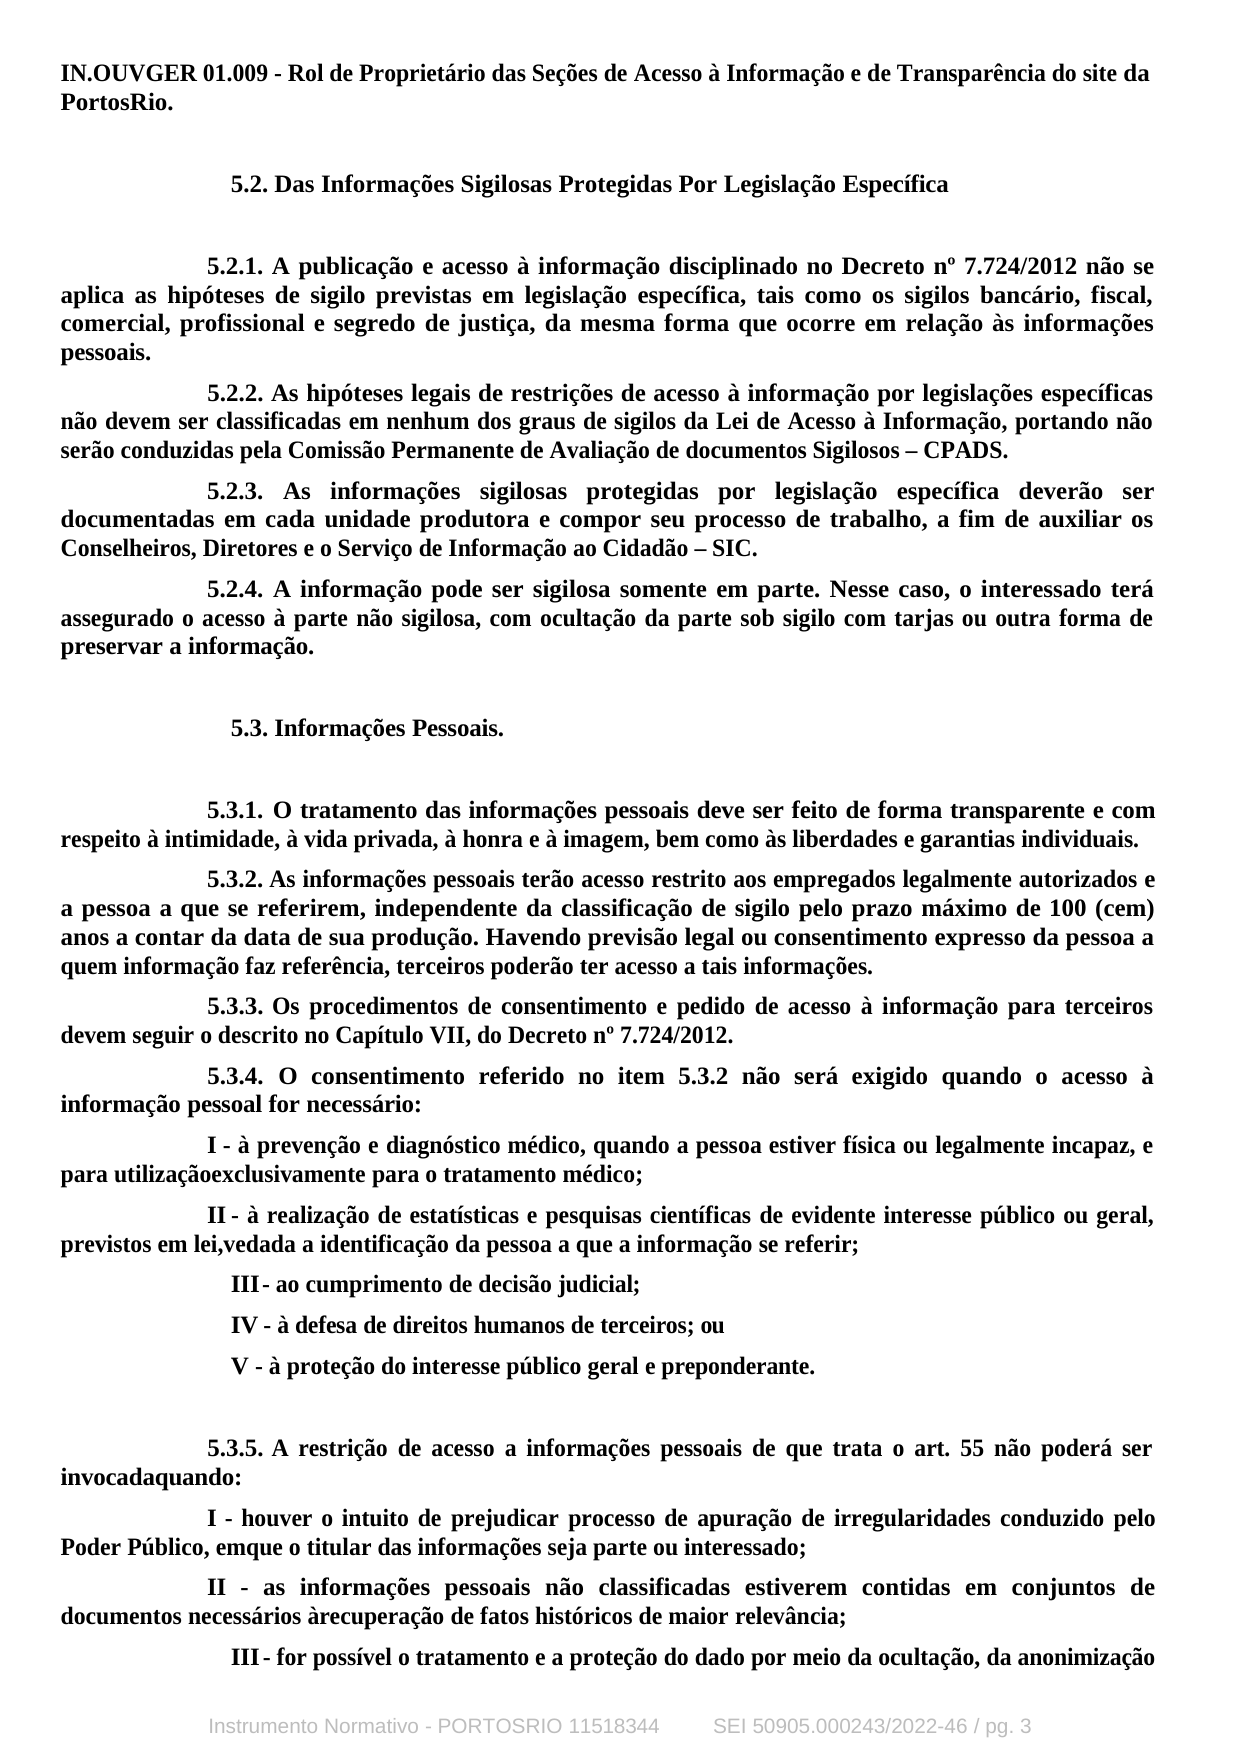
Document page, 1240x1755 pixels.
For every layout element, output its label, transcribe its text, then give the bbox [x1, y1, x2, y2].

list - for possível o tratamento e a proteção do dado por meio da ocultação, da anonimização [231, 1642, 1187, 1671]
list As informações sigilosas protegidas por legislação específica deverão ser documentadas em cada unidade produtora e compor seu processo de trabalho, a fim de auxiliar os Conselheiros, Diretores e o Serviço de Informação ao Cidadão – SIC. [60, 476, 1155, 562]
list A restrição de acesso a informações pessoais de que trata o art. 55 não poderá ser invocadaquando: [60, 1433, 1152, 1491]
list - as informações pessoais não classificadas estiverem contidas em conjuntos de documentos necessários àrecuperação de fatos históricos de maior relevância; [60, 1572, 1156, 1630]
list - à realização de estatísticas e pesquisas científicas de evidente interesse público ou geral, previstos em lei,vedada a identificação da pessoa a que a informação se referir; [60, 1200, 1156, 1257]
list - ao cumprimento de decisão judicial; [231, 1269, 1187, 1298]
list - à defesa de direitos humanos de terceiros; ou [231, 1310, 1187, 1339]
list Das Informações Sigilosas Protegidas Por Legislação Específica [231, 169, 1187, 198]
list As hipóteses legais de restrições de acesso à informação por legislações específicas não devem ser classificadas em nenhum dos graus de sigilos da Lei de Acesso à Informação, portando não serão conduzidas pela Comissão Permanente de Avaliação de documentos Sigilosos – CPADS. [60, 378, 1153, 464]
list A publicação e acesso à informação disciplinado no Decreto nº 7.724/2012 não se aplica as hipóteses de sigilo previstas em legislação específica, tais como os sigilos bancário, fiscal, comercial, profissional e segredo de justiça, da mesma forma que ocorre em relação às informações pessoais. [60, 251, 1155, 366]
list - à prevenção e diagnóstico médico, quando a pessoa estiver física ou legalmente incapaz, e para utilizaçãoexclusivamente para o tratamento médico; [60, 1130, 1154, 1188]
list O tratamento das informações pessoais deve ser feito de forma transparente e com respeito à intimidade, à vida privada, à honra e à imagem, bem como às liberdades e garantias individuais. [60, 795, 1156, 852]
text IN.OUVGER 01.009 - Rol de Proprietário das Seções de Acesso à Informação e de Transparência do site da PortosRio. [60, 58, 1162, 116]
list Os procedimentos de consentimento e pedido de acesso à informação para terceiros devem seguir o descrito no Capítulo VII, do Decreto nº 7.724/2012. [60, 991, 1155, 1049]
list Informações Pessoais. [231, 713, 1187, 742]
list A informação pode ser sigilosa somente em parte. Nesse caso, o interessado terá assegurado o acesso à parte não sigilosa, com ocultação da parte sob sigilo com tarjas ou outra forma de preservar a informação. [60, 574, 1155, 660]
list As informações pessoais terão acesso restrito aos empregados legalmente autorizados e a pessoa a que se referirem, independente da classificação de sigilo pelo prazo máximo de 100 (cem) anos a contar da data de sua produção. Havendo previsão legal ou consentimento expresso da pessoa a quem informação faz referência, terceiros poderão ter acesso a tais informações. [60, 864, 1155, 979]
list O consentimento referido no item 5.3.2 não será exigido quando o acesso à informação pessoal for necessário: [60, 1061, 1155, 1118]
list - à proteção do interesse público geral e preponderante. [231, 1351, 1187, 1380]
list - houver o intuito de prejudicar processo de apuração de irregularidades conduzido pelo Poder Público, emque o titular das informações seja parte ou interessado; [60, 1503, 1156, 1560]
